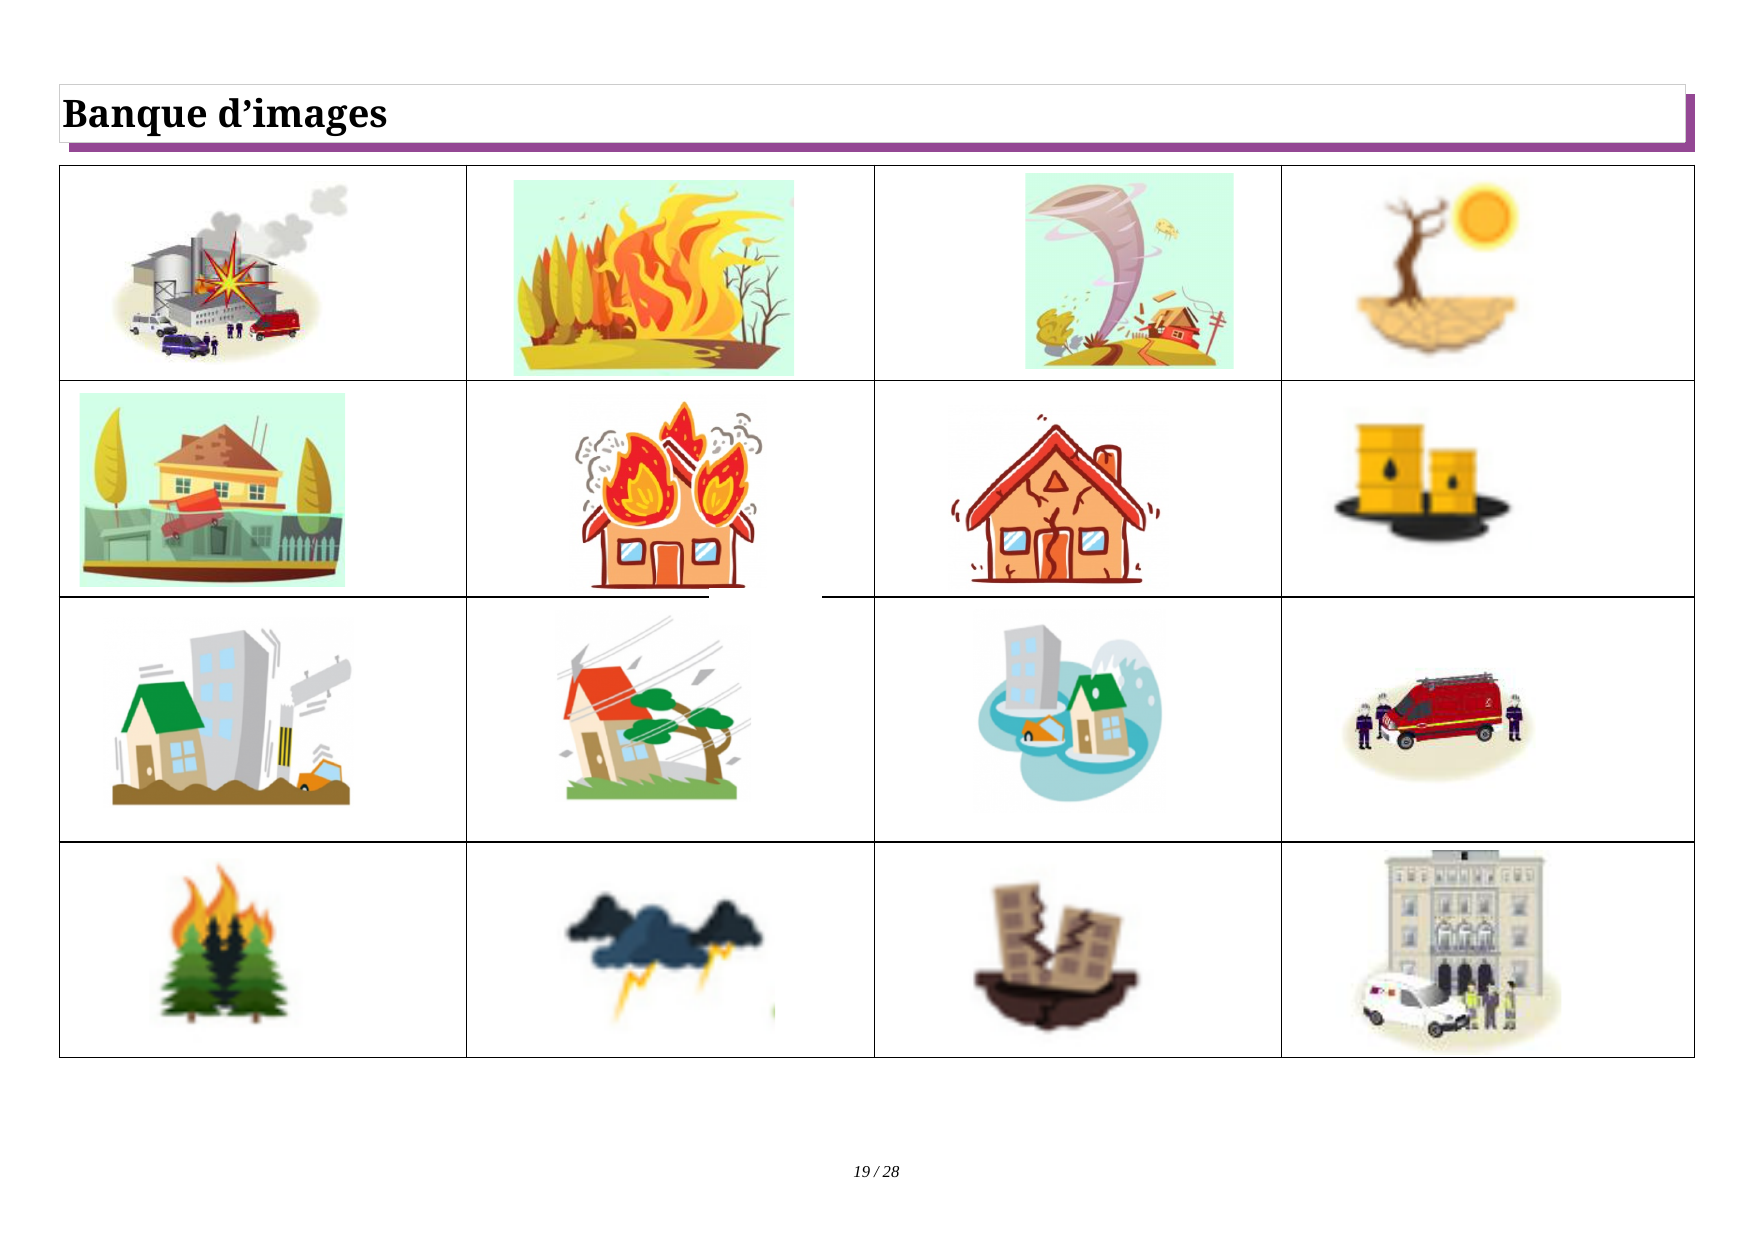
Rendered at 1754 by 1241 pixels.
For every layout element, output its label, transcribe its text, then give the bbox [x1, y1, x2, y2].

table_cell [467, 843, 874, 1057]
picture [1025, 173, 1234, 369]
picture [972, 609, 1166, 813]
table_cell [60, 843, 466, 1057]
table_cell [1282, 598, 1694, 841]
picture [148, 858, 313, 1044]
table_header [875, 166, 1281, 380]
picture [554, 610, 752, 802]
picture [556, 865, 776, 1044]
table_cell [60, 598, 466, 807]
table_cell [1282, 843, 1694, 1057]
picture [1335, 850, 1562, 1055]
table_cell [875, 843, 1281, 1057]
table_cell [1282, 381, 1694, 596]
picture [968, 856, 1155, 1047]
table_cell [875, 813, 1281, 841]
table_header [1282, 368, 1694, 380]
table_cell [875, 381, 1281, 596]
picture [513, 180, 795, 376]
subtitle Banque d’images [60, 85, 1684, 142]
picture [1315, 628, 1542, 792]
picture [1351, 172, 1547, 368]
table_cell [60, 808, 466, 841]
table_cell [467, 381, 874, 394]
picture [569, 394, 768, 594]
picture [79, 393, 346, 587]
table_header [60, 166, 466, 380]
table_cell [875, 598, 1281, 812]
picture [103, 617, 354, 808]
table_cell [467, 395, 709, 596]
picture [947, 405, 1170, 592]
picture [1315, 397, 1533, 573]
table_header [1282, 166, 1694, 367]
table_cell [768, 395, 874, 596]
table_cell [467, 598, 874, 841]
table_header [467, 166, 874, 380]
picture [105, 181, 349, 365]
table_cell [60, 381, 466, 596]
